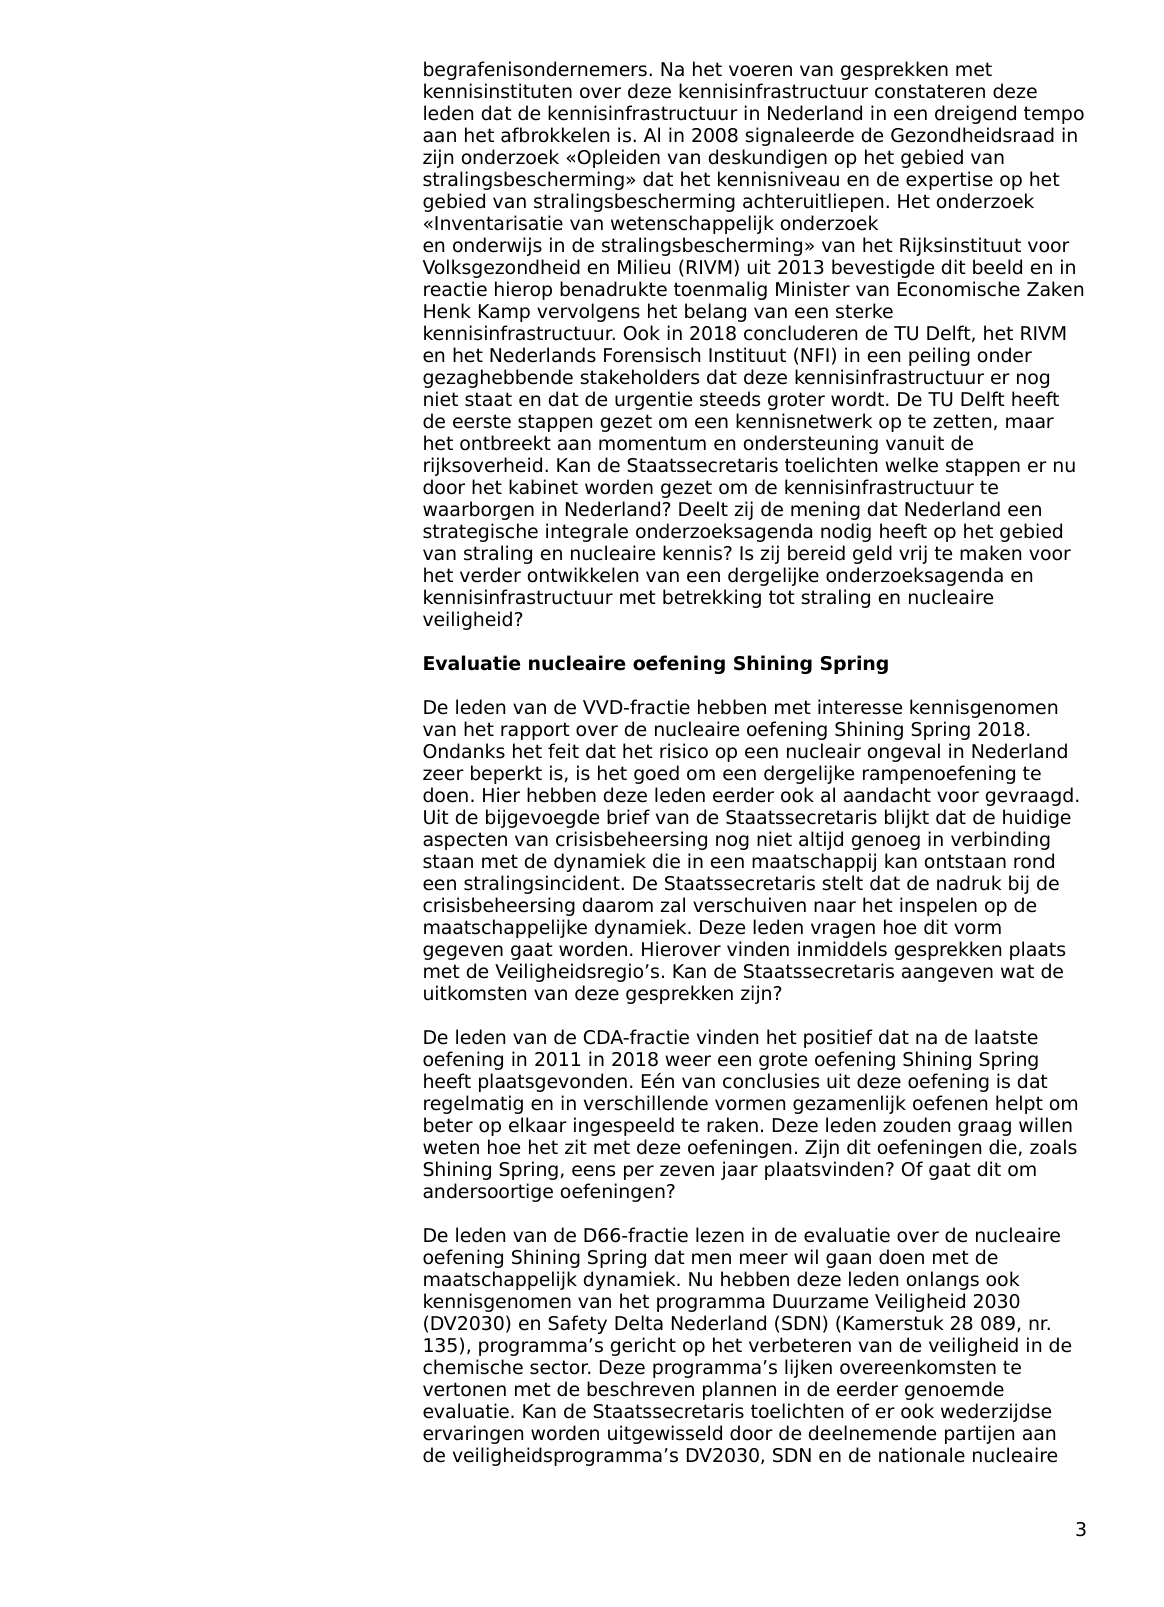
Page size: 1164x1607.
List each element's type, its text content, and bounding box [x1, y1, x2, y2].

text De leden van de CDA-fractie vinden het positief dat na de laatste oefening in 2011 in 2018 weer een grote oefening Shining Spring heeft plaatsgevonden. Eén van conclusies uit deze oefening is dat regelmatig en in verschillende vormen gezamenlijk oefenen helpt om beter op elkaar ingespeeld te raken. Deze leden zouden graag willen weten hoe het zit met deze oefeningen. Zijn dit oefeningen die, zoals Shining Spring, eens per zeven jaar plaatsvinden? Of gaat dit om andersoortige oefeningen? [422, 1027, 1087, 1203]
text en onderwijs in de stralingsbescherming» van het Rijksinstituut voor Volksgezondheid en Milieu (RIVM) uit 2013 bevestigde dit beeld en in reactie hierop benadrukte toenmalig Minister van Economische Zaken Henk Kamp vervolgens het belang van een sterke kennisinfrastructuur. Ook in 2018 concluderen de TU Delft, het RIVM en het Nederlands Forensisch Instituut (NFI) in een peiling onder gezaghebbende stakeholders dat deze kennisinfrastructuur er nog niet staat en dat de urgentie steeds groter wordt. De TU Delft heeft de eerste stappen gezet om een kennisnetwerk op te zetten, maar het ontbreekt aan momentum en ondersteuning vanuit de rijksoverheid. Kan de Staatssecretaris toelichten welke stappen er nu door het kabinet worden gezet om de kennisinfrastructuur te waarborgen in Nederland? Deelt zij de mening dat Nederland een strategische integrale onderzoeksagenda nodig heeft op het gebied van straling en nucleaire kennis? Is zij bereid geld vrij te maken voor het verder ontwikkelen van een dergelijke onderzoeksagenda en kennisinfrastructuur met betrekking tot straling en nucleaire veiligheid? [422, 235, 1087, 631]
subtitle Evaluatie nucleaire oefening Shining Spring [422, 653, 1087, 675]
text Uit de bijgevoegde brief van de Staatssecretaris blijkt dat de huidige aspecten van crisisbeheersing nog niet altijd genoeg in verbinding staan met de dynamiek die in een maatschappij kan ontstaan rond een stralingsincident. De Staatssecretaris stelt dat de nadruk bij de crisisbeheersing daarom zal verschuiven naar het inspelen op de maatschappelijke dynamiek. Deze leden vragen hoe dit vorm gegeven gaat worden. Hierover vinden inmiddels gesprekken plaats met de Veiligheidsregio’s. Kan de Staatssecretaris aangeven wat de uitkomsten van deze gesprekken zijn? [422, 807, 1087, 1004]
text begrafenisondernemers. Na het voeren van gesprekken met kennisinstituten over deze kennisinfrastructuur constateren deze leden dat de kennisinfrastructuur in Nederland in een dreigend tempo aan het afbrokkelen is. Al in 2008 signaleerde de Gezondheidsraad in zijn onderzoek «Opleiden van deskundigen op het gebied van stralingsbescherming» dat het kennisniveau en de expertise op het gebied van stralingsbescherming achteruitliepen. Het onderzoek «Inventarisatie van wetenschappelijk onderzoek [422, 59, 1087, 235]
text De leden van de D66-fractie lezen in de evaluatie over de nucleaire oefening Shining Spring dat men meer wil gaan doen met de maatschappelijk dynamiek. Nu hebben deze leden onlangs ook kennisgenomen van het programma Duurzame Veiligheid 2030 (DV2030) en Safety Delta Nederland (SDN) (Kamerstuk 28 089, nr. 135), programma’s gericht op het verbeteren van de veiligheid in de chemische sector. Deze programma’s lijken overeenkomsten te vertonen met de beschreven plannen in de eerder genoemde evaluatie. Kan de Staatssecretaris toelichten of er ook wederzijdse ervaringen worden uitgewisseld door de deelnemende partijen aan de veiligheidsprogramma’s DV2030, SDN en de nationale nucleaire [422, 1225, 1087, 1467]
text De leden van de VVD-fractie hebben met interesse kennisgenomen van het rapport over de nucleaire oefening Shining Spring 2018. Ondanks het feit dat het risico op een nucleair ongeval in Nederland zeer beperkt is, is het goed om een dergelijke rampenoefening te doen. Hier hebben deze leden eerder ook al aandacht voor gevraagd. [422, 697, 1087, 807]
